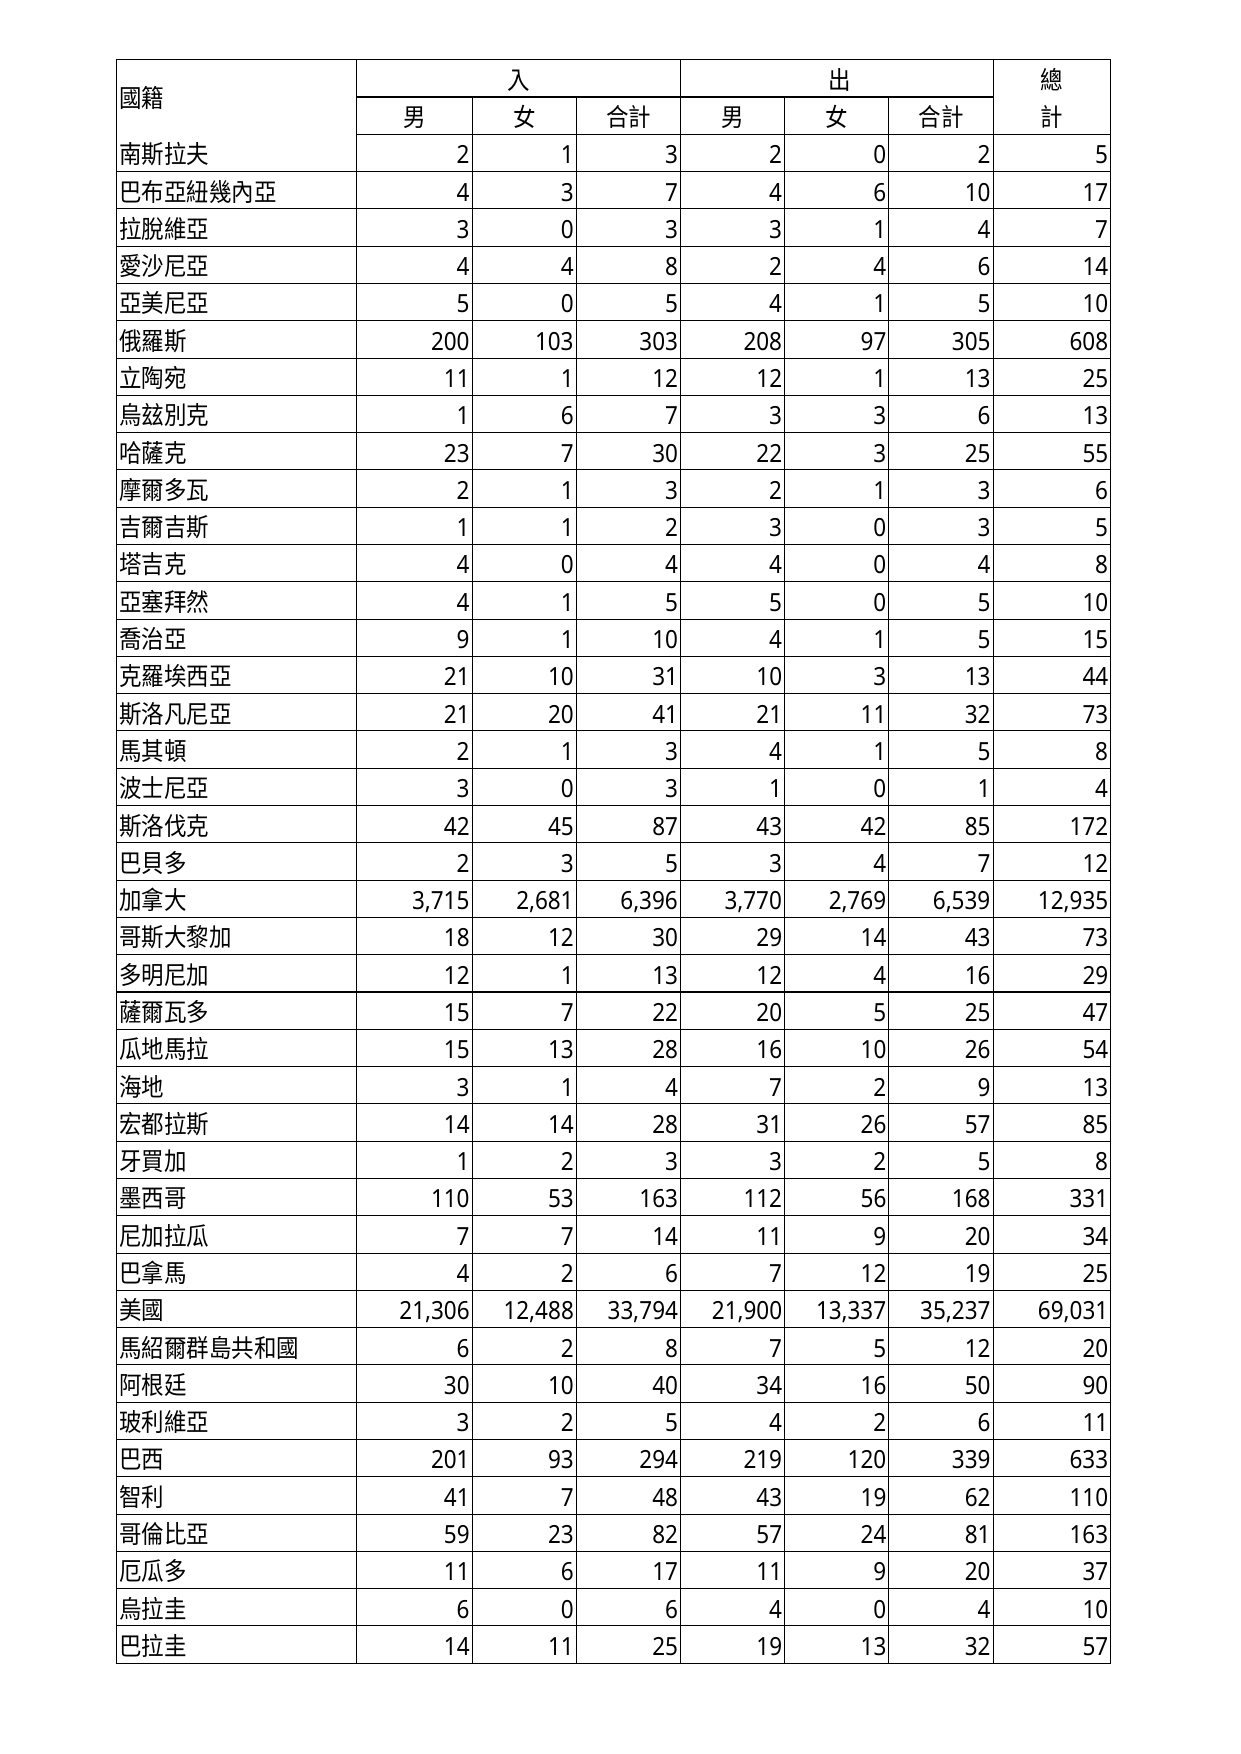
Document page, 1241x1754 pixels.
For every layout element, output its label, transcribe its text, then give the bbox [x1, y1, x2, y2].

table_cell 3 [785, 433, 888, 469]
table_cell 14 [785, 918, 888, 954]
table_cell 69,031 [994, 1291, 1110, 1327]
table_cell 4 [889, 1589, 993, 1625]
table_cell 7 [357, 1216, 472, 1252]
table_cell 吉爾吉斯 [117, 508, 356, 544]
table_cell 4 [889, 209, 993, 246]
table_cell 12 [681, 359, 784, 395]
table_cell 8 [994, 1142, 1110, 1178]
table_cell 13,337 [785, 1291, 888, 1327]
table_cell 3,715 [357, 881, 472, 917]
table_cell 15 [357, 1030, 472, 1066]
table_cell 82 [577, 1515, 680, 1551]
table_cell 13 [889, 359, 993, 395]
table_cell 4 [889, 545, 993, 581]
table_cell 97 [785, 321, 888, 357]
table_cell 31 [577, 657, 680, 693]
table_cell 30 [577, 918, 680, 954]
table_cell 2 [473, 1142, 576, 1178]
table_cell 163 [994, 1515, 1110, 1551]
table_cell 47 [994, 993, 1110, 1029]
table_cell 2,769 [785, 881, 888, 917]
table_cell 339 [889, 1440, 993, 1476]
table_cell 201 [357, 1440, 472, 1476]
table_cell 43 [681, 1477, 784, 1513]
table_cell 3 [577, 470, 680, 507]
table_cell 15 [357, 993, 472, 1029]
table_cell 0 [473, 545, 576, 581]
table_cell 12 [994, 843, 1110, 879]
table_cell 烏玆別克 [117, 396, 356, 432]
table_cell 8 [577, 1328, 680, 1364]
table_cell 亞塞拜然 [117, 582, 356, 618]
table_cell 阿根廷 [117, 1365, 356, 1402]
table_cell 3 [357, 1067, 472, 1103]
table_cell 7 [577, 172, 680, 208]
table_cell 4 [681, 545, 784, 581]
table_cell 5 [577, 843, 680, 879]
table_cell 14 [357, 1626, 472, 1663]
table_cell 加拿大 [117, 881, 356, 917]
table_cell 11 [785, 694, 888, 730]
table_cell 瓜地馬拉 [117, 1030, 356, 1066]
table_cell 6 [994, 470, 1110, 507]
table_cell 4 [681, 172, 784, 208]
table_cell 9 [785, 1552, 888, 1588]
table_cell 2 [473, 1254, 576, 1290]
table_cell 14 [577, 1216, 680, 1252]
table_cell 6,396 [577, 881, 680, 917]
table_cell 4 [577, 545, 680, 581]
table_cell 4 [994, 769, 1110, 805]
table_cell 烏拉圭 [117, 1589, 356, 1625]
table_cell 0 [473, 769, 576, 805]
table_cell 25 [889, 433, 993, 469]
table_cell 331 [994, 1179, 1110, 1215]
table_cell 26 [785, 1104, 888, 1141]
table_cell 7 [473, 1477, 576, 1513]
table_cell 3 [577, 769, 680, 805]
table_cell 163 [577, 1179, 680, 1215]
table_cell 5 [889, 1142, 993, 1178]
table_cell 男 [681, 98, 784, 134]
table_cell 10 [577, 620, 680, 656]
table_cell 俄羅斯 [117, 321, 356, 357]
table_cell 0 [785, 545, 888, 581]
table_cell 9 [357, 620, 472, 656]
table_cell 305 [889, 321, 993, 357]
table_cell 0 [785, 582, 888, 618]
table_cell 12 [357, 955, 472, 991]
table_cell 14 [994, 247, 1110, 283]
table_cell 93 [473, 1440, 576, 1476]
table_cell 10 [994, 582, 1110, 618]
table_cell 5 [785, 1328, 888, 1364]
table_cell 6 [889, 396, 993, 432]
table_cell 28 [577, 1104, 680, 1141]
table_cell 愛沙尼亞 [117, 247, 356, 283]
table_cell 34 [681, 1365, 784, 1402]
table_cell 16 [889, 955, 993, 991]
table_cell 合計 [889, 98, 993, 134]
table_cell 1 [357, 396, 472, 432]
table_cell 44 [994, 657, 1110, 693]
table_cell 0 [473, 1589, 576, 1625]
table_cell 11 [357, 359, 472, 395]
table_cell 0 [473, 209, 576, 246]
table_cell 19 [785, 1477, 888, 1513]
table_cell 19 [681, 1626, 784, 1663]
table_cell 0 [473, 284, 576, 320]
table_cell 31 [681, 1104, 784, 1141]
table_cell 智利 [117, 1477, 356, 1513]
table_cell 4 [357, 582, 472, 618]
table_cell 29 [994, 955, 1110, 991]
table_cell 41 [357, 1477, 472, 1513]
table_cell 巴拉圭 [117, 1626, 356, 1663]
table_cell 牙買加 [117, 1142, 356, 1178]
table_cell 12 [785, 1254, 888, 1290]
table_cell 2 [681, 135, 784, 171]
table_cell 25 [577, 1626, 680, 1663]
table_cell 5 [994, 508, 1110, 544]
table_cell 2 [681, 247, 784, 283]
table_cell 34 [994, 1216, 1110, 1252]
table_cell 24 [785, 1515, 888, 1551]
table_cell 172 [994, 806, 1110, 842]
table_cell 8 [994, 545, 1110, 581]
table_cell 4 [577, 1067, 680, 1103]
table_cell 5 [889, 620, 993, 656]
table_cell 3 [577, 1142, 680, 1178]
table_cell 4 [785, 955, 888, 991]
table_cell 2 [681, 470, 784, 507]
table_cell 20 [889, 1552, 993, 1588]
table_cell 10 [473, 1365, 576, 1402]
table_cell 宏都拉斯 [117, 1104, 356, 1141]
table_cell 20 [889, 1216, 993, 1252]
table_cell 2 [357, 843, 472, 879]
table_cell 3 [681, 843, 784, 879]
table_cell 81 [889, 1515, 993, 1551]
table_cell 54 [994, 1030, 1110, 1066]
table_cell 5 [357, 284, 472, 320]
table_cell 87 [577, 806, 680, 842]
table_cell 1 [473, 620, 576, 656]
table_cell 4 [785, 247, 888, 283]
table_cell 57 [994, 1626, 1110, 1663]
table_cell 4 [681, 731, 784, 768]
table_cell 26 [889, 1030, 993, 1066]
table_cell 1 [473, 508, 576, 544]
table_cell 42 [357, 806, 472, 842]
table_cell 10 [473, 657, 576, 693]
table_cell 7 [473, 993, 576, 1029]
table_cell 57 [681, 1515, 784, 1551]
table_cell 7 [473, 433, 576, 469]
table_cell 10 [681, 657, 784, 693]
table_cell 90 [994, 1365, 1110, 1402]
table_cell 3 [785, 657, 888, 693]
table_cell 5 [681, 582, 784, 618]
table_cell 哥倫比亞 [117, 1515, 356, 1551]
table_cell 1 [473, 470, 576, 507]
table_cell 20 [681, 993, 784, 1029]
table_cell 9 [889, 1067, 993, 1103]
table_cell 4 [681, 284, 784, 320]
table_cell 7 [994, 209, 1110, 246]
table_cell 1 [473, 582, 576, 618]
table_cell 633 [994, 1440, 1110, 1476]
table_cell 6 [357, 1328, 472, 1364]
table_cell 6 [577, 1254, 680, 1290]
table_cell 25 [994, 359, 1110, 395]
table_cell 厄瓜多 [117, 1552, 356, 1588]
table_cell 20 [473, 694, 576, 730]
table_cell 1 [785, 359, 888, 395]
table_cell 32 [889, 694, 993, 730]
table_cell 6 [473, 1552, 576, 1588]
table_cell 30 [357, 1365, 472, 1402]
table_cell 7 [681, 1067, 784, 1103]
table_cell 6 [889, 247, 993, 283]
table_cell 14 [473, 1104, 576, 1141]
table_cell 2,681 [473, 881, 576, 917]
table_cell 55 [994, 433, 1110, 469]
table_cell 53 [473, 1179, 576, 1215]
table_cell 2 [357, 470, 472, 507]
table_cell 11 [994, 1403, 1110, 1439]
table_cell 馬其頓 [117, 731, 356, 768]
table_cell 208 [681, 321, 784, 357]
table_cell 21 [357, 694, 472, 730]
table_cell 3 [357, 209, 472, 246]
table_cell 5 [889, 582, 993, 618]
table_cell 6,539 [889, 881, 993, 917]
table_cell 1 [785, 731, 888, 768]
table_cell 21 [681, 694, 784, 730]
table_cell 11 [357, 1552, 472, 1588]
table_cell 608 [994, 321, 1110, 357]
table_cell 女 [473, 98, 576, 134]
table_cell 巴拿馬 [117, 1254, 356, 1290]
table_cell 3 [577, 731, 680, 768]
table_cell 巴布亞紐幾內亞 [117, 172, 356, 208]
table_cell 2 [785, 1142, 888, 1178]
table_cell 4 [785, 843, 888, 879]
table_cell 0 [785, 508, 888, 544]
table_cell 3 [785, 396, 888, 432]
table_cell 3 [577, 209, 680, 246]
table_cell 7 [889, 843, 993, 879]
table_cell 1 [785, 209, 888, 246]
table_cell 5 [994, 135, 1110, 171]
table_cell 85 [889, 806, 993, 842]
table_cell 12 [681, 955, 784, 991]
table_cell 3 [357, 769, 472, 805]
table_cell 21,306 [357, 1291, 472, 1327]
table_cell 35,237 [889, 1291, 993, 1327]
table_cell 波士尼亞 [117, 769, 356, 805]
table_cell 哈薩克 [117, 433, 356, 469]
table_cell 5 [577, 284, 680, 320]
table_cell 9 [785, 1216, 888, 1252]
table_cell 6 [577, 1589, 680, 1625]
table_cell 62 [889, 1477, 993, 1513]
table_cell 56 [785, 1179, 888, 1215]
table_cell 拉脫維亞 [117, 209, 356, 246]
table_cell 0 [785, 1589, 888, 1625]
table_cell 1 [473, 1067, 576, 1103]
table_cell 13 [473, 1030, 576, 1066]
table_cell 12,935 [994, 881, 1110, 917]
table_cell 3 [889, 508, 993, 544]
table_cell 3 [473, 172, 576, 208]
table_cell 3 [357, 1403, 472, 1439]
table_cell 12 [473, 918, 576, 954]
table_cell 8 [994, 731, 1110, 768]
table_cell 17 [577, 1552, 680, 1588]
table_cell 哥斯大黎加 [117, 918, 356, 954]
table_cell 200 [357, 321, 472, 357]
table_cell 13 [994, 1067, 1110, 1103]
table_cell 7 [473, 1216, 576, 1252]
table_cell 立陶宛 [117, 359, 356, 395]
table_cell 2 [785, 1067, 888, 1103]
table_cell 45 [473, 806, 576, 842]
table_cell 馬紹爾群島共和國 [117, 1328, 356, 1364]
table_cell 120 [785, 1440, 888, 1476]
table_cell 1 [785, 470, 888, 507]
table_cell 219 [681, 1440, 784, 1476]
table_cell 南斯拉夫 [117, 134, 356, 171]
table_cell 41 [577, 694, 680, 730]
table_cell 5 [889, 731, 993, 768]
table_cell 7 [681, 1254, 784, 1290]
table_cell 1 [785, 620, 888, 656]
table_cell 16 [785, 1365, 888, 1402]
table_cell 73 [994, 694, 1110, 730]
table_cell 43 [681, 806, 784, 842]
table_cell 0 [785, 769, 888, 805]
table_cell 21,900 [681, 1291, 784, 1327]
table_cell 男 [357, 98, 472, 134]
table_cell 13 [994, 396, 1110, 432]
table_cell 3 [681, 396, 784, 432]
table_cell 20 [994, 1328, 1110, 1364]
table_cell 1 [785, 284, 888, 320]
table_cell 6 [785, 172, 888, 208]
table_cell 17 [994, 172, 1110, 208]
table_cell 4 [357, 172, 472, 208]
table_cell 6 [357, 1589, 472, 1625]
table_cell 亞美尼亞 [117, 284, 356, 320]
table_cell 15 [994, 620, 1110, 656]
table_cell 3 [473, 843, 576, 879]
table_cell 1 [357, 508, 472, 544]
table_cell 12 [577, 359, 680, 395]
table_cell 女 [785, 98, 888, 134]
table_cell 4 [473, 247, 576, 283]
table_header 入 [357, 60, 680, 96]
table_cell 5 [577, 582, 680, 618]
table_cell 4 [681, 1403, 784, 1439]
table_cell 4 [357, 1254, 472, 1290]
table_cell 薩爾瓦多 [117, 993, 356, 1029]
table_cell 37 [994, 1552, 1110, 1588]
table_cell 48 [577, 1477, 680, 1513]
table_cell 斯洛伐克 [117, 806, 356, 842]
table_cell 112 [681, 1179, 784, 1215]
table_cell 1 [681, 769, 784, 805]
table_cell 40 [577, 1365, 680, 1402]
table_cell 33,794 [577, 1291, 680, 1327]
table_header 總 [994, 60, 1110, 96]
table_cell 294 [577, 1440, 680, 1476]
table_cell 85 [994, 1104, 1110, 1141]
table_cell 5 [577, 1403, 680, 1439]
table_cell 7 [577, 396, 680, 432]
table_cell 多明尼加 [117, 955, 356, 991]
table_cell 32 [889, 1626, 993, 1663]
table_cell 4 [357, 247, 472, 283]
table_cell 16 [681, 1030, 784, 1066]
table_cell 13 [577, 955, 680, 991]
table_cell 2 [357, 135, 472, 171]
table_cell 29 [681, 918, 784, 954]
table_cell 斯洛凡尼亞 [117, 694, 356, 730]
table_cell 2 [473, 1328, 576, 1364]
table_cell 4 [357, 545, 472, 581]
table_cell 0 [785, 135, 888, 171]
table_cell 7 [681, 1328, 784, 1364]
table_cell 10 [994, 1589, 1110, 1625]
table_cell 12 [889, 1328, 993, 1364]
table_cell 3 [681, 209, 784, 246]
table_cell 美國 [117, 1291, 356, 1327]
table_cell 22 [681, 433, 784, 469]
table_cell 2 [473, 1403, 576, 1439]
table_cell 25 [889, 993, 993, 1029]
table_cell 14 [357, 1104, 472, 1141]
table_cell 3,770 [681, 881, 784, 917]
table_cell 1 [357, 1142, 472, 1178]
table_cell 3 [889, 470, 993, 507]
table_cell 18 [357, 918, 472, 954]
table_cell 2 [357, 731, 472, 768]
table_cell 2 [889, 135, 993, 171]
table_cell 1 [889, 769, 993, 805]
table_cell 11 [681, 1552, 784, 1588]
table_cell 103 [473, 321, 576, 357]
table_cell 13 [785, 1626, 888, 1663]
table_cell 2 [577, 508, 680, 544]
table_cell 2 [785, 1403, 888, 1439]
table_cell 玻利維亞 [117, 1403, 356, 1439]
table_cell 10 [889, 172, 993, 208]
table_cell 30 [577, 433, 680, 469]
table_cell 43 [889, 918, 993, 954]
table_cell 10 [994, 284, 1110, 320]
table_cell 5 [889, 284, 993, 320]
table_cell 1 [473, 731, 576, 768]
table_header 出 [681, 60, 993, 96]
table_cell 合計 [577, 98, 680, 134]
table_cell 59 [357, 1515, 472, 1551]
table_cell 3 [577, 135, 680, 171]
table_cell 19 [889, 1254, 993, 1290]
table_cell 21 [357, 657, 472, 693]
table_cell 168 [889, 1179, 993, 1215]
table_cell 28 [577, 1030, 680, 1066]
table_cell 1 [473, 955, 576, 991]
table_cell 23 [357, 433, 472, 469]
table_cell 墨西哥 [117, 1179, 356, 1215]
table_cell 110 [357, 1179, 472, 1215]
table_cell 4 [681, 1589, 784, 1625]
table_cell 57 [889, 1104, 993, 1141]
table_cell 6 [889, 1403, 993, 1439]
table_cell 42 [785, 806, 888, 842]
table_cell 22 [577, 993, 680, 1029]
table_cell 克羅埃西亞 [117, 657, 356, 693]
table_cell 303 [577, 321, 680, 357]
table_cell 3 [681, 508, 784, 544]
table_cell 5 [785, 993, 888, 1029]
table_cell 8 [577, 247, 680, 283]
table_cell 110 [994, 1477, 1110, 1513]
table_cell 11 [681, 1216, 784, 1252]
table_cell 11 [473, 1626, 576, 1663]
table_cell 10 [785, 1030, 888, 1066]
table_cell 6 [473, 396, 576, 432]
table_cell 巴貝多 [117, 843, 356, 879]
table_cell 計 [994, 96, 1110, 134]
table_header 國籍 [117, 60, 356, 134]
table_cell 13 [889, 657, 993, 693]
table_cell 23 [473, 1515, 576, 1551]
table_cell 1 [473, 359, 576, 395]
table_cell 4 [681, 620, 784, 656]
table_cell 25 [994, 1254, 1110, 1290]
table_cell 海地 [117, 1067, 356, 1103]
table_cell 巴西 [117, 1440, 356, 1476]
table_cell 3 [681, 1142, 784, 1178]
table_cell 1 [473, 135, 576, 171]
table_cell 12,488 [473, 1291, 576, 1327]
table_cell 73 [994, 918, 1110, 954]
table_cell 50 [889, 1365, 993, 1402]
table_cell 塔吉克 [117, 545, 356, 581]
table_cell 尼加拉瓜 [117, 1216, 356, 1252]
table_cell 喬治亞 [117, 620, 356, 656]
table_cell 摩爾多瓦 [117, 470, 356, 507]
